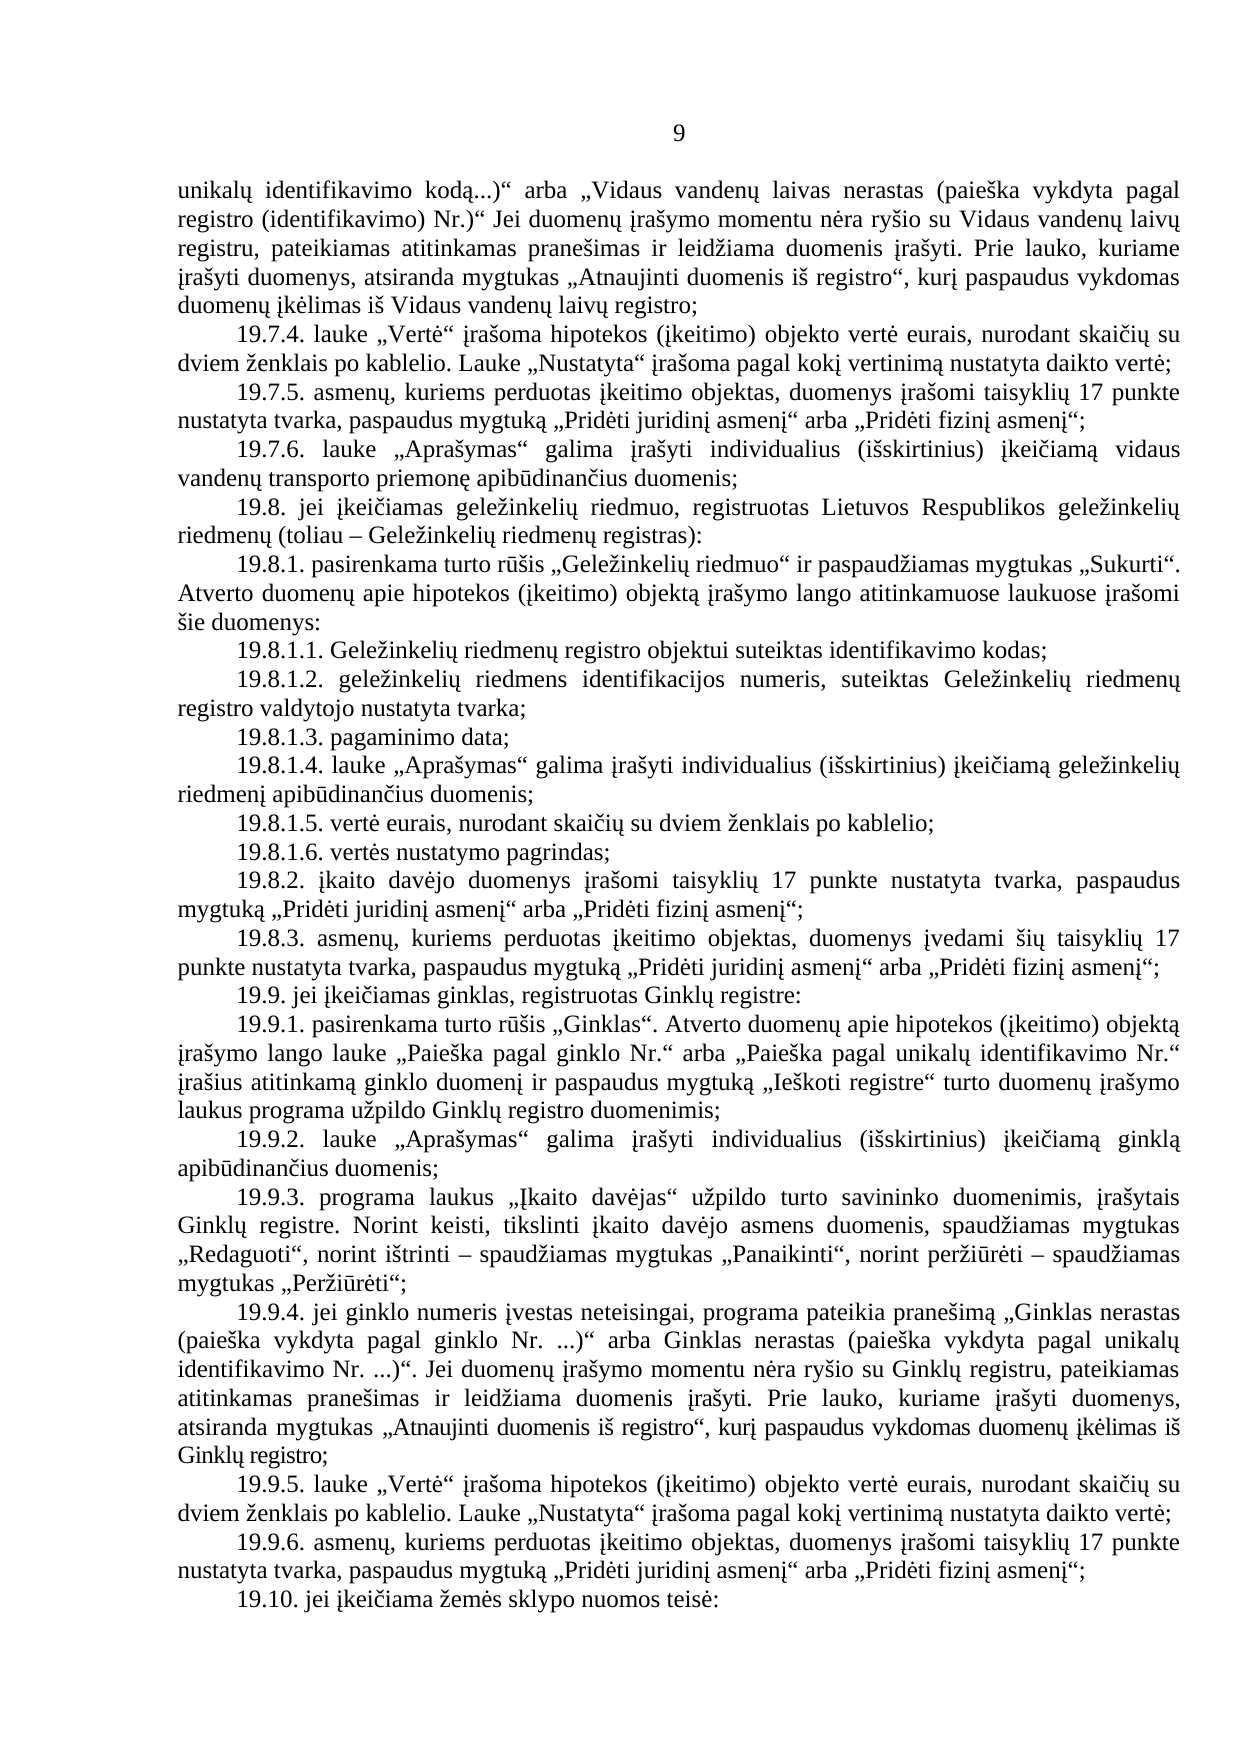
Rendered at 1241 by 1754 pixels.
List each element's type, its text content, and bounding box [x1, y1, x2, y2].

text 19.8.1.6. vertės nustatymo pagrindas; [177, 837, 1181, 866]
text 19.8.1.4. lauke „Aprašymas“ galima įrašyti individualius (išskirtinius) įkeičiamą geležinkelių riedmenį apibūdinančius duomenis; [177, 751, 1181, 808]
text 19.9. jei įkeičiamas ginklas, registruotas Ginklų registre: [177, 981, 1181, 1009]
text 19.9.1. pasirenkama turto rūšis „Ginklas“. Atverto duomenų apie hipotekos (įkeitimo) objektą įrašymo lango lauke „Paieška pagal ginklo Nr.“ arba „Paieška pagal unikalų identifikavimo Nr.“ įrašius atitinkamą ginklo duomenį ir paspaudus mygtuką „Ieškoti registre“ turto duomenų įrašymo laukus programa užpildo Ginklų registro duomenimis; [177, 1009, 1181, 1124]
text 19.9.5. lauke „Vertė“ įrašoma hipotekos (įkeitimo) objekto vertė eurais, nurodant skaičių su dviem ženklais po kablelio. Lauke „Nustatyta“ įrašoma pagal kokį vertinimą nustatyta daikto vertė; [177, 1469, 1181, 1527]
text 19.8. jei įkeičiamas geležinkelių riedmuo, registruotas Lietuvos Respublikos geležinkelių riedmenų (toliau – Geležinkelių riedmenų registras): [177, 492, 1181, 549]
text 19.7.5. asmenų, kuriems perduotas įkeitimo objektas, duomenys įrašomi taisyklių 17 punkte nustatyta tvarka, paspaudus mygtuką „Pridėti juridinį asmenį“ arba „Pridėti fizinį asmenį“; [177, 377, 1181, 434]
text 19.8.2. įkaito davėjo duomenys įrašomi taisyklių 17 punkte nustatyta tvarka, paspaudus mygtuką „Pridėti juridinį asmenį“ arba „Pridėti fizinį asmenį“; [177, 866, 1181, 923]
text 19.7.6. lauke „Aprašymas“ galima įrašyti individualius (išskirtinius) įkeičiamą vidaus vandenų transporto priemonę apibūdinančius duomenis; [177, 434, 1181, 492]
text 19.8.1.2. geležinkelių riedmens identifikacijos numeris, suteiktas Geležinkelių riedmenų registro valdytojo nustatyta tvarka; [177, 664, 1181, 722]
text 19.9.6. asmenų, kuriems perduotas įkeitimo objektas, duomenys įrašomi taisyklių 17 punkte nustatyta tvarka, paspaudus mygtuką „Pridėti juridinį asmenį“ arba „Pridėti fizinį asmenį“; [177, 1527, 1181, 1584]
text 19.9.3. programa laukus „Įkaito davėjas“ užpildo turto savininko duomenimis, įrašytais Ginklų registre. Norint keisti, tikslinti įkaito davėjo asmens duomenis, spaudžiamas mygtukas „Redaguoti“, norint ištrinti – spaudžiamas mygtukas „Panaikinti“, norint peržiūrėti – spaudžiamas mygtukas „Peržiūrėti“; [177, 1182, 1181, 1297]
text 19.8.1.5. vertė eurais, nurodant skaičių su dviem ženklais po kablelio; [177, 808, 1181, 837]
text unikalų identifikavimo kodą...)“ arba „Vidaus vandenų laivas nerastas (paieška vykdyta pagal registro (identifikavimo) Nr.)“ Jei duomenų įrašymo momentu nėra ryšio su Vidaus vandenų laivų registru, pateikiamas atitinkamas pranešimas ir leidžiama duomenis įrašyti. Prie lauko, kuriame įrašyti duomenys, atsiranda mygtukas „Atnaujinti duomenis iš registro“, kurį paspaudus vykdomas duomenų įkėlimas iš Vidaus vandenų laivų registro; [177, 176, 1181, 319]
text 19.9.4. jei ginklo numeris įvestas neteisingai, programa pateikia pranešimą „Ginklas nerastas (paieška vykdyta pagal ginklo Nr. ...)“ arba Ginklas nerastas (paieška vykdyta pagal unikalų identifikavimo Nr. ...)“. Jei duomenų įrašymo momentu nėra ryšio su Ginklų registru, pateikiamas atitinkamas pranešimas ir leidžiama duomenis įrašyti. Prie lauko, kuriame įrašyti duomenys, atsiranda mygtukas „Atnaujinti duomenis iš registro“, kurį paspaudus vykdomas duomenų įkėlimas iš Ginklų registro; [177, 1297, 1181, 1469]
text 19.10. jei įkeičiama žemės sklypo nuomos teisė: [177, 1584, 1181, 1613]
text 19.9.2. lauke „Aprašymas“ galima įrašyti individualius (išskirtinius) įkeičiamą ginklą apibūdinančius duomenis; [177, 1124, 1181, 1182]
text 19.7.4. lauke „Vertė“ įrašoma hipotekos (įkeitimo) objekto vertė eurais, nurodant skaičių su dviem ženklais po kablelio. Lauke „Nustatyta“ įrašoma pagal kokį vertinimą nustatyta daikto vertė; [177, 319, 1181, 377]
text 19.8.1. pasirenkama turto rūšis „Geležinkelių riedmuo“ ir paspaudžiamas mygtukas „Sukurti“. Atverto duomenų apie hipotekos (įkeitimo) objektą įrašymo lango atitinkamuose laukuose įrašomi šie duomenys: [177, 549, 1181, 636]
text 19.8.1.1. Geležinkelių riedmenų registro objektui suteiktas identifikavimo kodas; [177, 636, 1181, 664]
text 19.8.1.3. pagaminimo data; [177, 722, 1181, 751]
text 19.8.3. asmenų, kuriems perduotas įkeitimo objektas, duomenys įvedami šių taisyklių 17 punkte nustatyta tvarka, paspaudus mygtuką „Pridėti juridinį asmenį“ arba „Pridėti fizinį asmenį“; [177, 923, 1181, 981]
